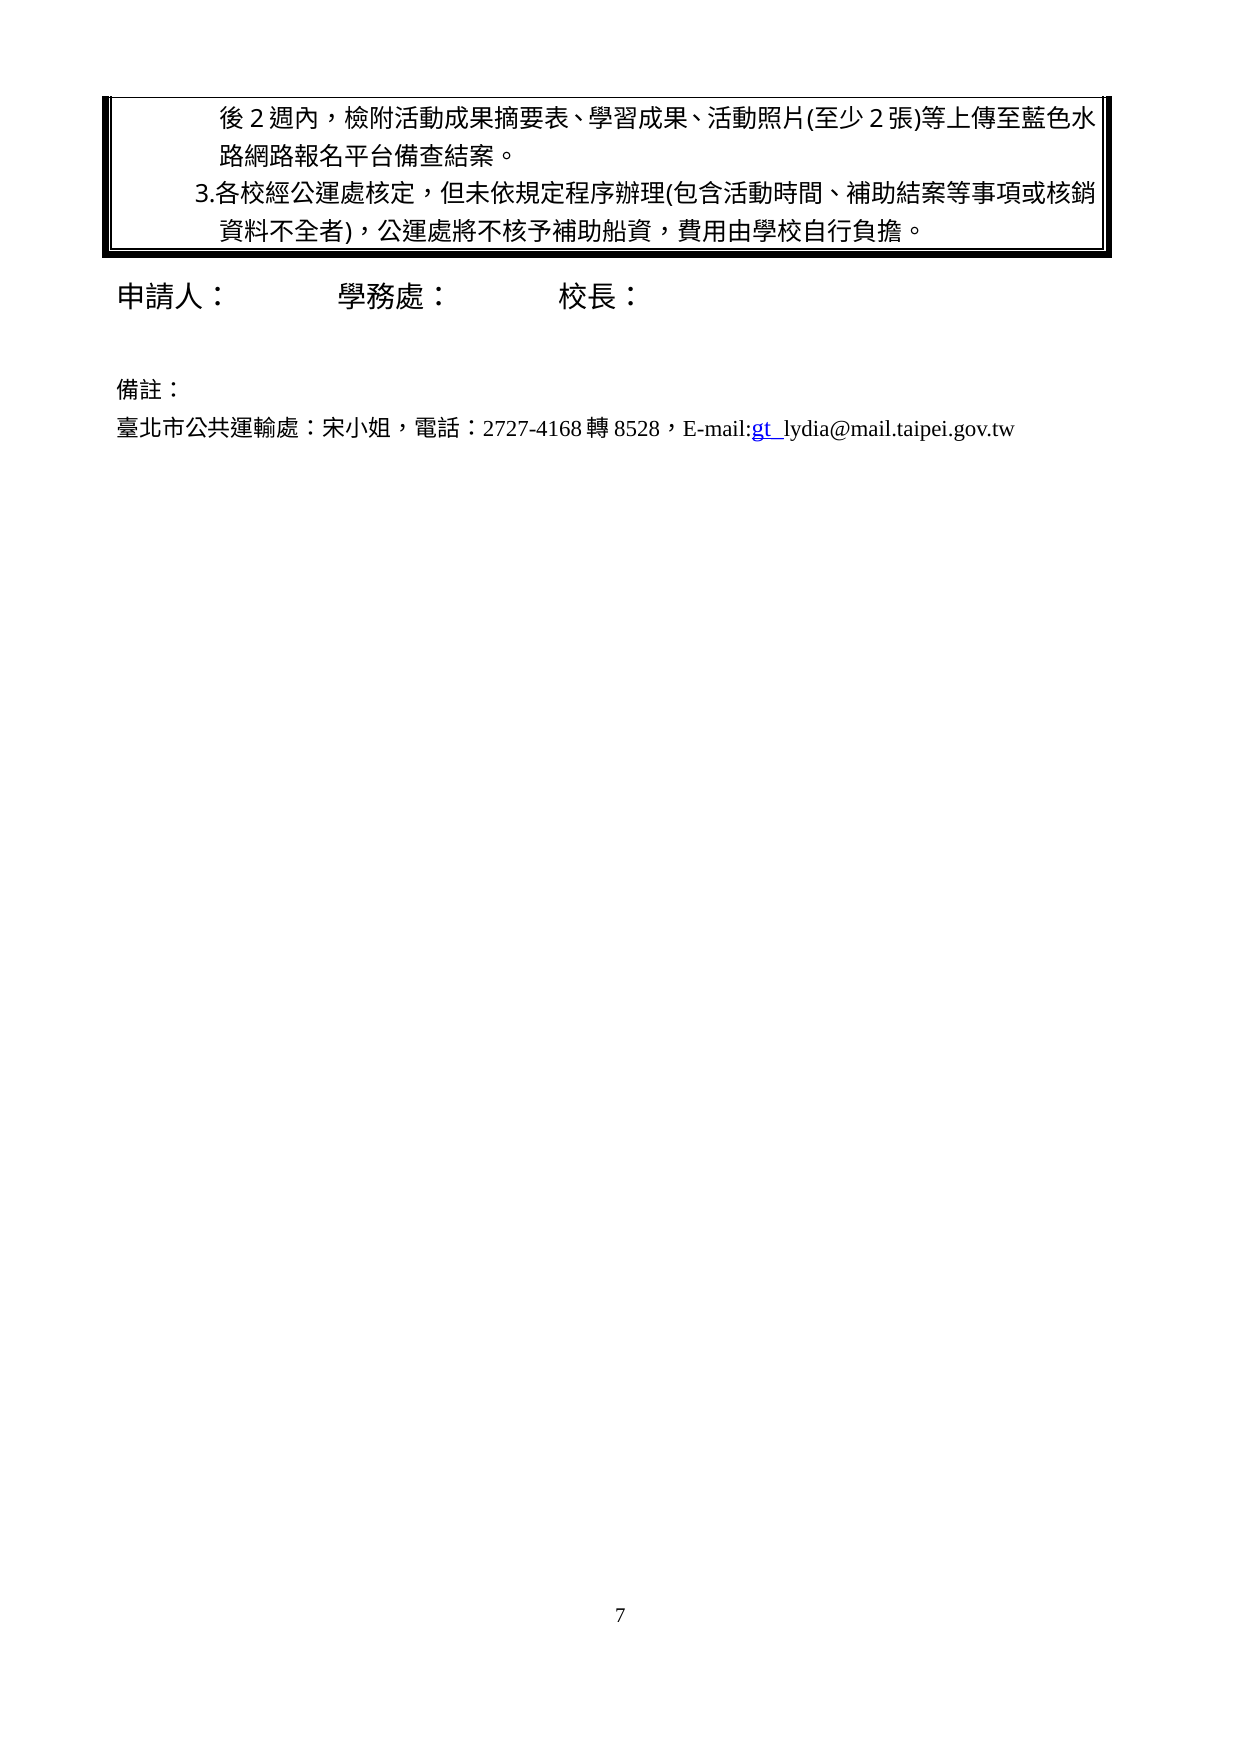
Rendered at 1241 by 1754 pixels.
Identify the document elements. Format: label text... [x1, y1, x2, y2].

text 申請人： 學務處： 校長： [116, 258, 1092, 332]
text 臺北市公共運輸處：宋小姐，電話：2727-4168轉8528，E-mail:gt_lydia@mail.taipei.gov.tw [116, 407, 1092, 445]
table_cell 後2週內，檢附活動成果摘要表、學習成果、活動照片(至少2張)等上傳至藍色水路網路報名平台備查結案。 3.各校經公運處核定，但未依規定程序辦理(包含活動時間、補助結案等事項或核銷資料不全者)，公運處將不核予補助船資，費用由學校自行負擔。 [112, 98, 1102, 248]
text 備註： [116, 370, 1092, 407]
